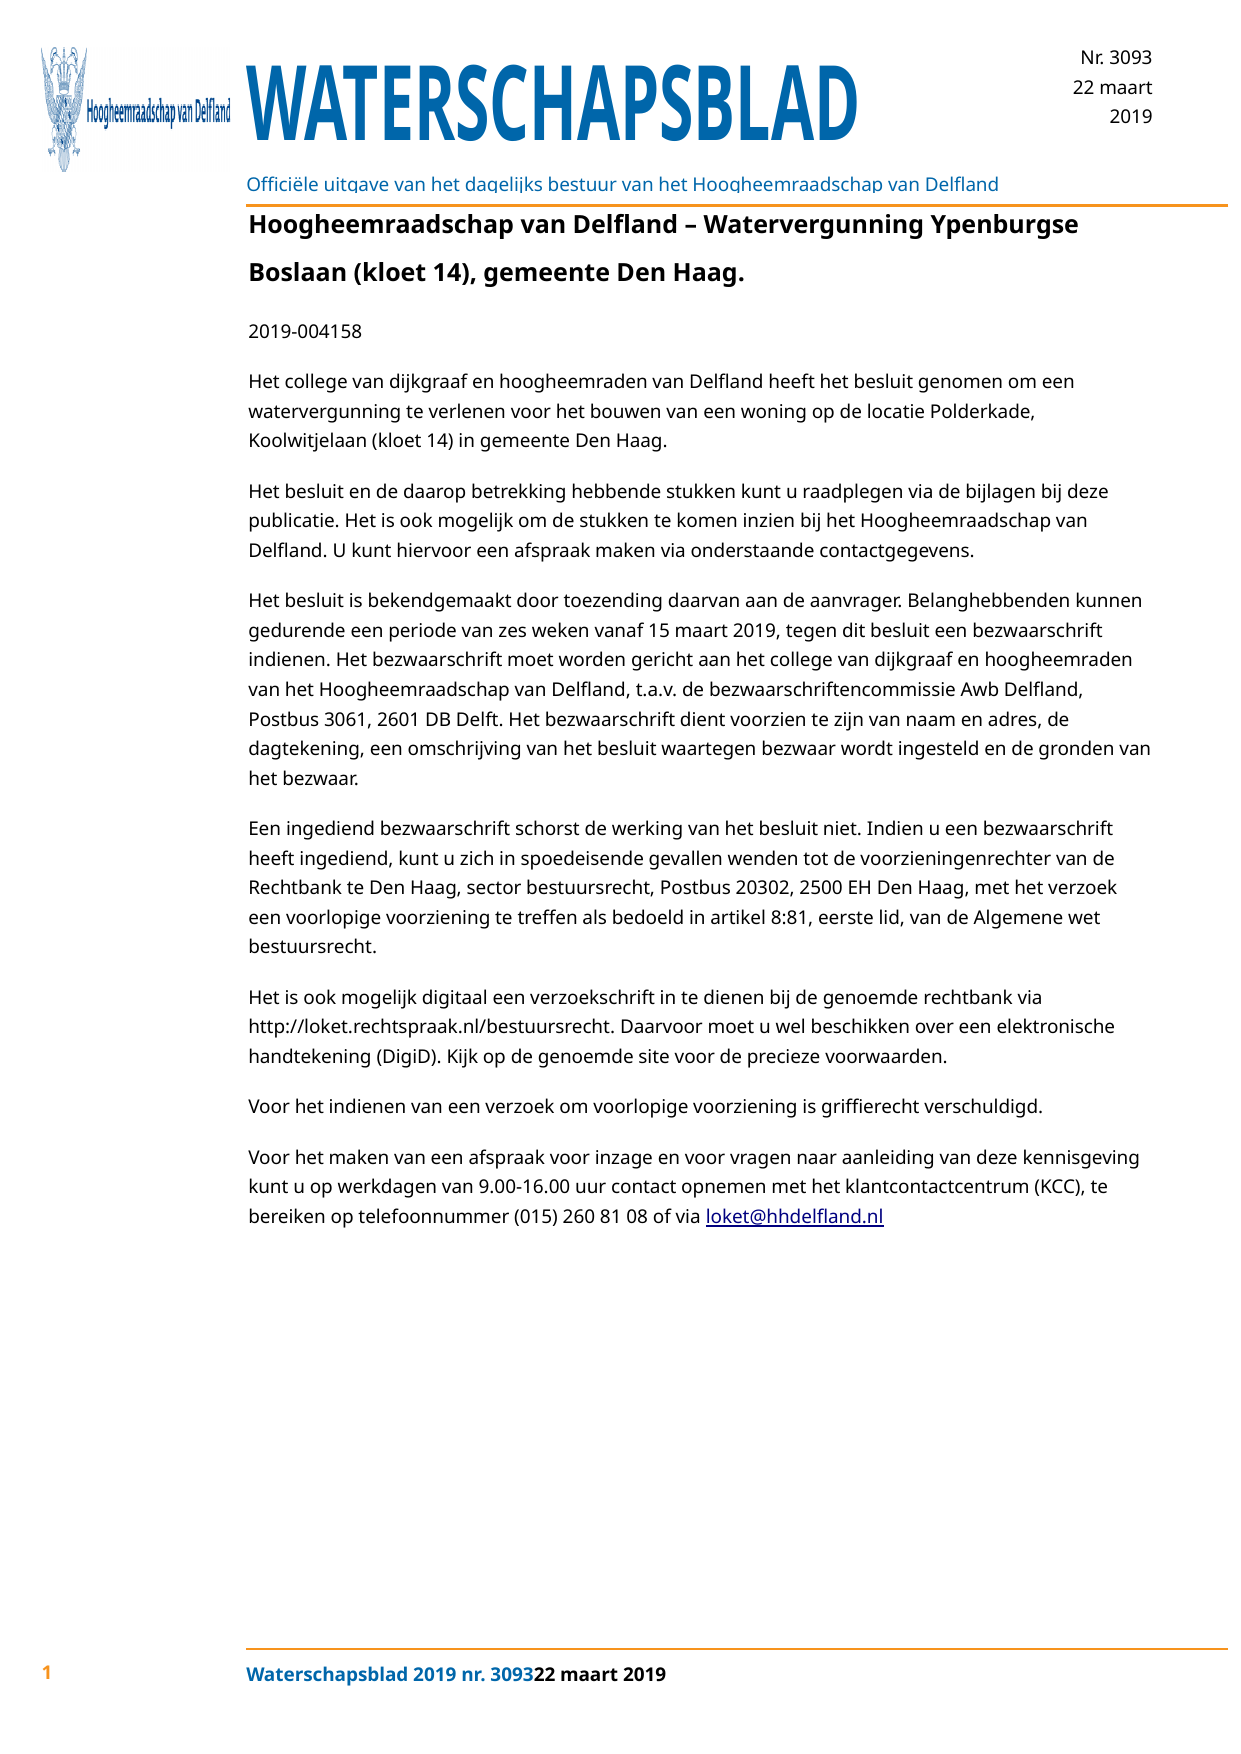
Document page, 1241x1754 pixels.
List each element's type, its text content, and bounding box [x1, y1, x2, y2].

text 2019-004158 [248, 318, 1152, 344]
text Een ingediend bezwaarschrift schorst de werking van het besluit niet. Indien u een bezwaarschrift heeft ingediend, kunt u zich in spoedeisende gevallen wenden tot de voorzieningenrechter van de Rechtbank te Den Haag, sector bestuursrecht, Postbus 20302, 2500 EH Den Haag, met het verzoek een voorlopige voorziening te treffen als bedoeld in artikel 8:81, eerste lid, van de Algemene wet bestuursrecht. [248, 815, 1152, 959]
picture [41, 47, 231, 172]
text Voor het maken van een afspraak voor inzage en voor vragen naar aanleiding van deze kennisgeving kunt u op werkdagen van 9.00-16.00 uur contact opnemen met het klantcontactcentrum (KCC), te bereiken op telefoonnummer (015) 260 81 08 of via loket@hhdelfland.nl [248, 1144, 1152, 1229]
text Het besluit en de daarop betrekking hebbende stukken kunt u raadplegen via de bijlagen bij deze publicatie. Het is ook mogelijk om de stukken te komen inzien bij het Hoogheemraadschap van Delfland. U kunt hiervoor een afspraak maken via onderstaande contactgegevens. [248, 478, 1152, 563]
text Het college van dijkgraaf en hoogheemraden van Delfland heeft het besluit genomen om een watervergunning te verlenen voor het bouwen van een woning op de locatie Polderkade, Koolwitjelaan (kloet 14) in gemeente Den Haag. [248, 368, 1152, 453]
text Voor het indienen van een verzoek om voorlopige voorziening is griffierecht verschuldigd. [248, 1094, 1152, 1119]
text Hoogheemraadschap van Delfland – Watervergunning Ypenburgse Boslaan (kloet 14), gemeente Den Haag. [248, 207, 1152, 288]
text Het besluit is bekendgemaakt door toezending daarvan aan de aanvrager. Belanghebbenden kunnen gedurende een periode van zes weken vanaf 15 maart 2019, tegen dit besluit een bezwaarschrift indienen. Het bezwaarschrift moet worden gericht aan het college van dijkgraaf en hoogheemraden van het Hoogheemraadschap van Delfland, t.a.v. de bezwaarschriftencommissie Awb Delfland, Postbus 3061, 2601 DB Delft. Het bezwaarschrift dient voorzien te zijn van naam en adres, de dagtekening, een omschrijving van het besluit waartegen bezwaar wordt ingesteld en de gronden van het bezwaar. [248, 587, 1152, 791]
text Het is ook mogelijk digitaal een verzoekschrift in te dienen bij de genoemde rechtbank via http://loket.rechtspraak.nl/bestuursrecht. Daarvoor moet u wel beschikken over een elektronische handtekening (DigiD). Kijk op de genoemde site voor de precieze voorwaarden. [248, 984, 1152, 1069]
